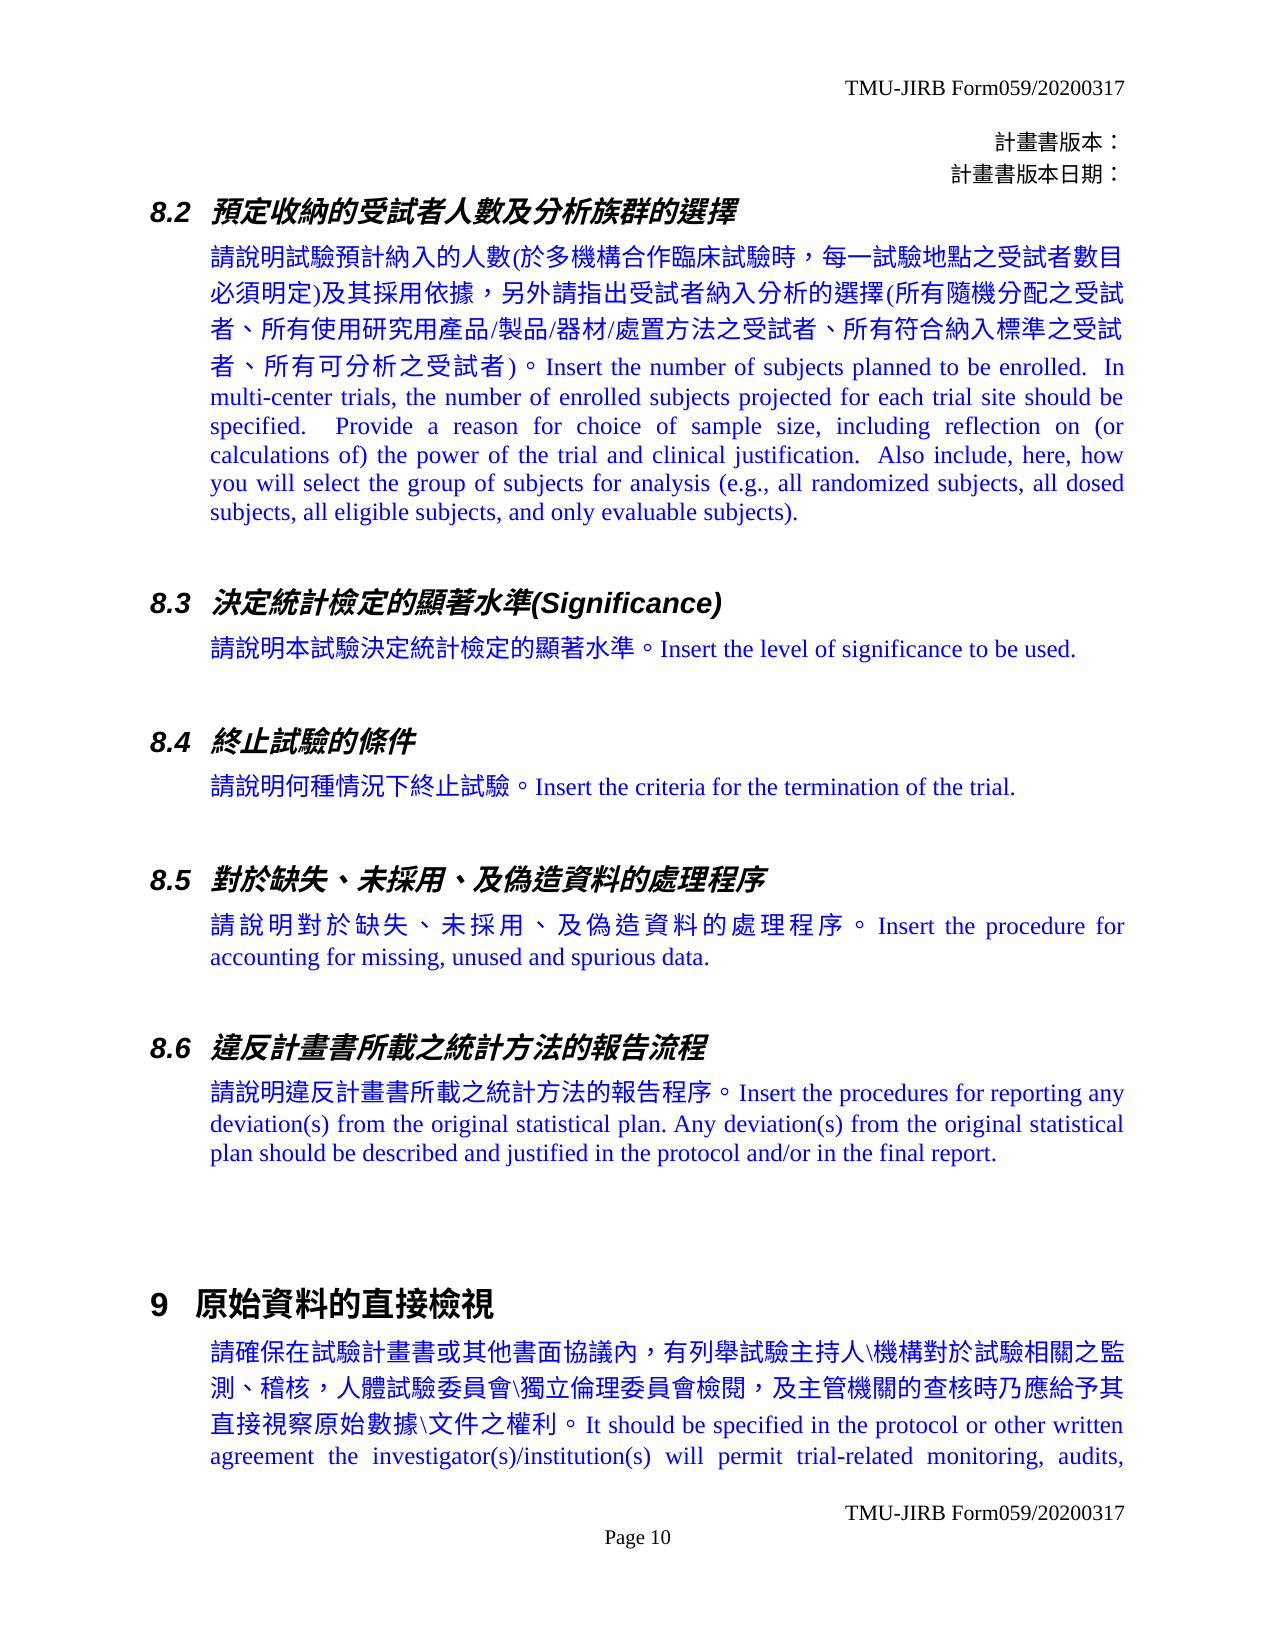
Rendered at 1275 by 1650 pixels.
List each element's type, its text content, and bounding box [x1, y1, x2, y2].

subtitle 原始資料的直接檢視 [150, 1278, 1125, 1326]
subtitle 預定收納的受試者人數及分析族群的選擇 [150, 189, 1125, 231]
text 請說明何種情況下終止試驗。Insert the criteria for the termination of the trial. [210, 767, 1125, 803]
text 請確保在試驗計畫書或其他書面協議內，有列舉試驗主持人\機構對於試驗相關之監測、稽核，人體試驗委員會\獨立倫理委員會檢閱，及主管機關的查核時乃應給予其直接視察原始數據\文件之權利。It should be specified in the protocol or other written agreement the investigator(s)/institution(s) will permit trial-related monitoring, audits, [210, 1332, 1125, 1470]
text 請說明違反計畫書所載之統計方法的報告程序。Insert the procedures for reporting any deviation(s) from the original statistical plan. Any deviation(s) from the original statistical plan should be described and justified in the protocol and/or in the final report. [210, 1073, 1125, 1166]
subtitle 違反計畫書所載之統計方法的報告流程 [150, 1024, 1125, 1066]
subtitle 對於缺失、未採用、及偽造資料的處理程序 [150, 857, 1125, 899]
subtitle 決定統計檢定的顯著水準(Significance) [150, 580, 1125, 622]
text 請說明本試驗決定統計檢定的顯著水準。Insert the level of significance to be used. [210, 628, 1125, 664]
subtitle 終止試驗的條件 [150, 718, 1125, 761]
text 請說明試驗預計納入的人數(於多機構合作臨床試驗時，每一試驗地點之受試者數目必須明定)及其採用依據，另外請指出受試者納入分析的選擇(所有隨機分配之受試者、所有使用研究用產品/製品/器材/處置方法之受試者、所有符合納入標準之受試者、所有可分析之受試者)。Insert the number of subjects planned to be enrolled. In multi-center trials, the number of enrolled subjects projected for each trial site should be specified. Provide a reason for choice of sample size, including reflection on (or calculations of) the power of the trial and clinical justification. Also include, here, how you will select the group of subjects for analysis (e.g., all randomized subjects, all dosed subjects, all eligible subjects, and only evaluable subjects). [210, 237, 1125, 526]
text 請說明對於缺失、未採用、及偽造資料的處理程序。Insert the procedure for accounting for missing, unused and spurious data. [210, 905, 1125, 970]
